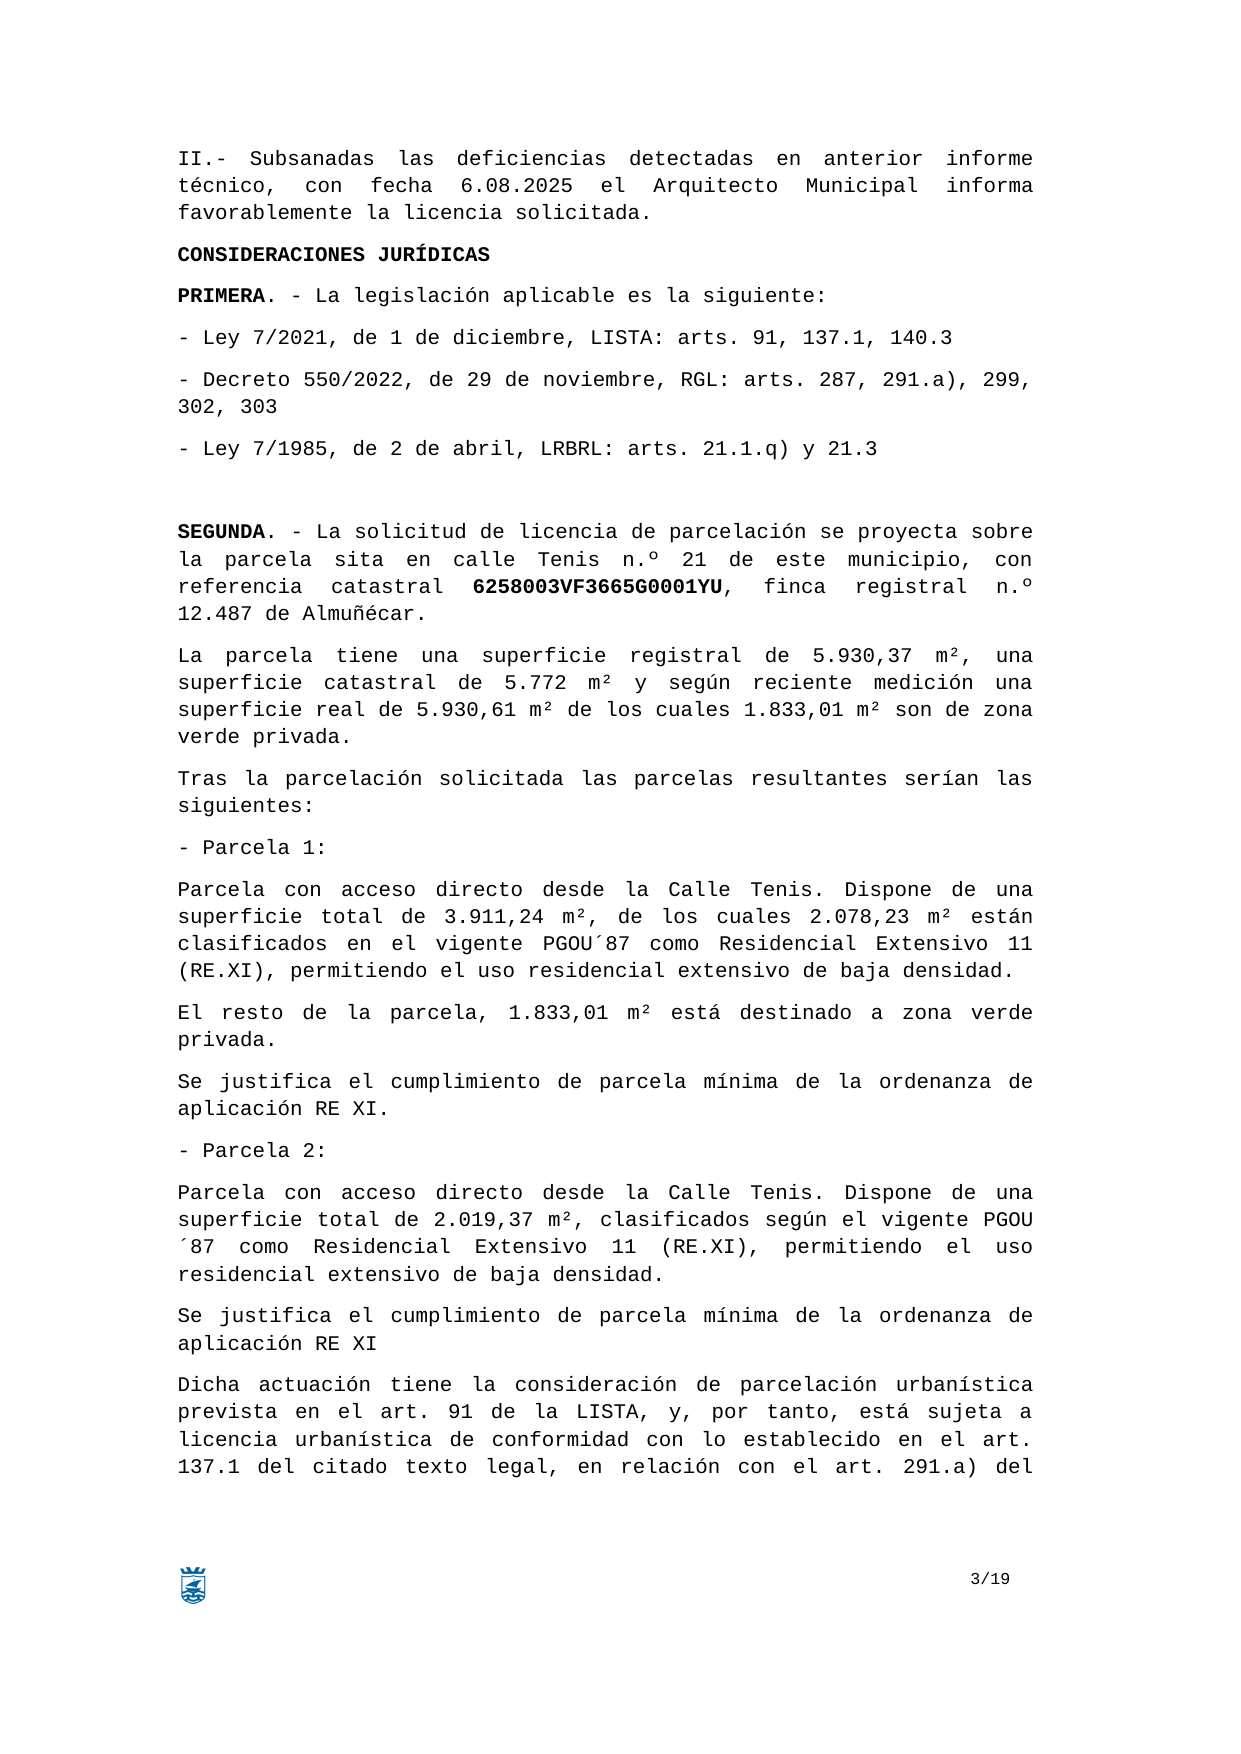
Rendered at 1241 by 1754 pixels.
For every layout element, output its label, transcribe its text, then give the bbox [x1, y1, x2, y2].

text - Decreto 550/2022, de 29 de noviembre, RGL: arts. 287, 291.a), 299, 302, 303 [177, 369, 1033, 420]
text - Parcela 1: [177, 837, 1033, 861]
text La parcela tiene una superficie registral de 5.930,37 m², una superficie catastral de 5.772 m² y según reciente medición una superficie real de 5.930,61 m² de los cuales 1.833,01 m² son de zona verde privada. [177, 645, 1033, 750]
text Se justifica el cumplimiento de parcela mínima de la ordenanza de aplicación RE XI [177, 1305, 1033, 1356]
text - Ley 7/1985, de 2 de abril, LRBRL: arts. 21.1.q) y 21.3 [177, 438, 1033, 462]
text Dicha actuación tiene la consideración de parcelación urbanística prevista en el art. 91 de la LISTA, y, por tanto, está sujeta a licencia urbanística de conformidad con lo establecido en el art. 137.1 del citado texto legal, en relación con el art. 291.a) del [177, 1374, 1033, 1479]
picture [177, 1562, 208, 1607]
text - Ley 7/2021, de 1 de diciembre, LISTA: arts. 91, 137.1, 140.3 [177, 327, 1033, 351]
text El resto de la parcela, 1.833,01 m² está destinado a zona verde privada. [177, 1002, 1033, 1053]
text SEGUNDA. - La solicitud de licencia de parcelación se proyecta sobre la parcela sita en calle Tenis n.º 21 de este municipio, con referencia catastral 6258003VF3665G0001YU, finca registral n.º 12.487 de Almuñécar. [177, 522, 1033, 627]
text PRIMERA. - La legislación aplicable es la siguiente: [177, 286, 1033, 309]
text - Parcela 2: [177, 1140, 1033, 1164]
text II.- Subsanadas las deficiencias detectadas en anterior informe técnico, con fecha 6.08.2025 el Arquitecto Municipal informa favorablemente la licencia solicitada. [177, 148, 1033, 226]
text CONSIDERACIONES JURÍDICAS [177, 244, 1033, 267]
text Se justifica el cumplimiento de parcela mínima de la ordenanza de aplicación RE XI. [177, 1071, 1033, 1122]
text Parcela con acceso directo desde la Calle Tenis. Dispone de una superficie total de 2.019,37 m², clasificados según el vigente PGOU´87 como Residencial Extensivo 11 (RE.XI), permitiendo el uso residencial extensivo de baja densidad. [177, 1182, 1033, 1287]
text Tras la parcelación solicitada las parcelas resultantes serían las siguientes: [177, 768, 1033, 819]
text Parcela con acceso directo desde la Calle Tenis. Dispone de una superficie total de 3.911,24 m², de los cuales 2.078,23 m² están clasificados en el vigente PGOU´87 como Residencial Extensivo 11 (RE.XI), permitiendo el uso residencial extensivo de baja densidad. [177, 879, 1033, 984]
